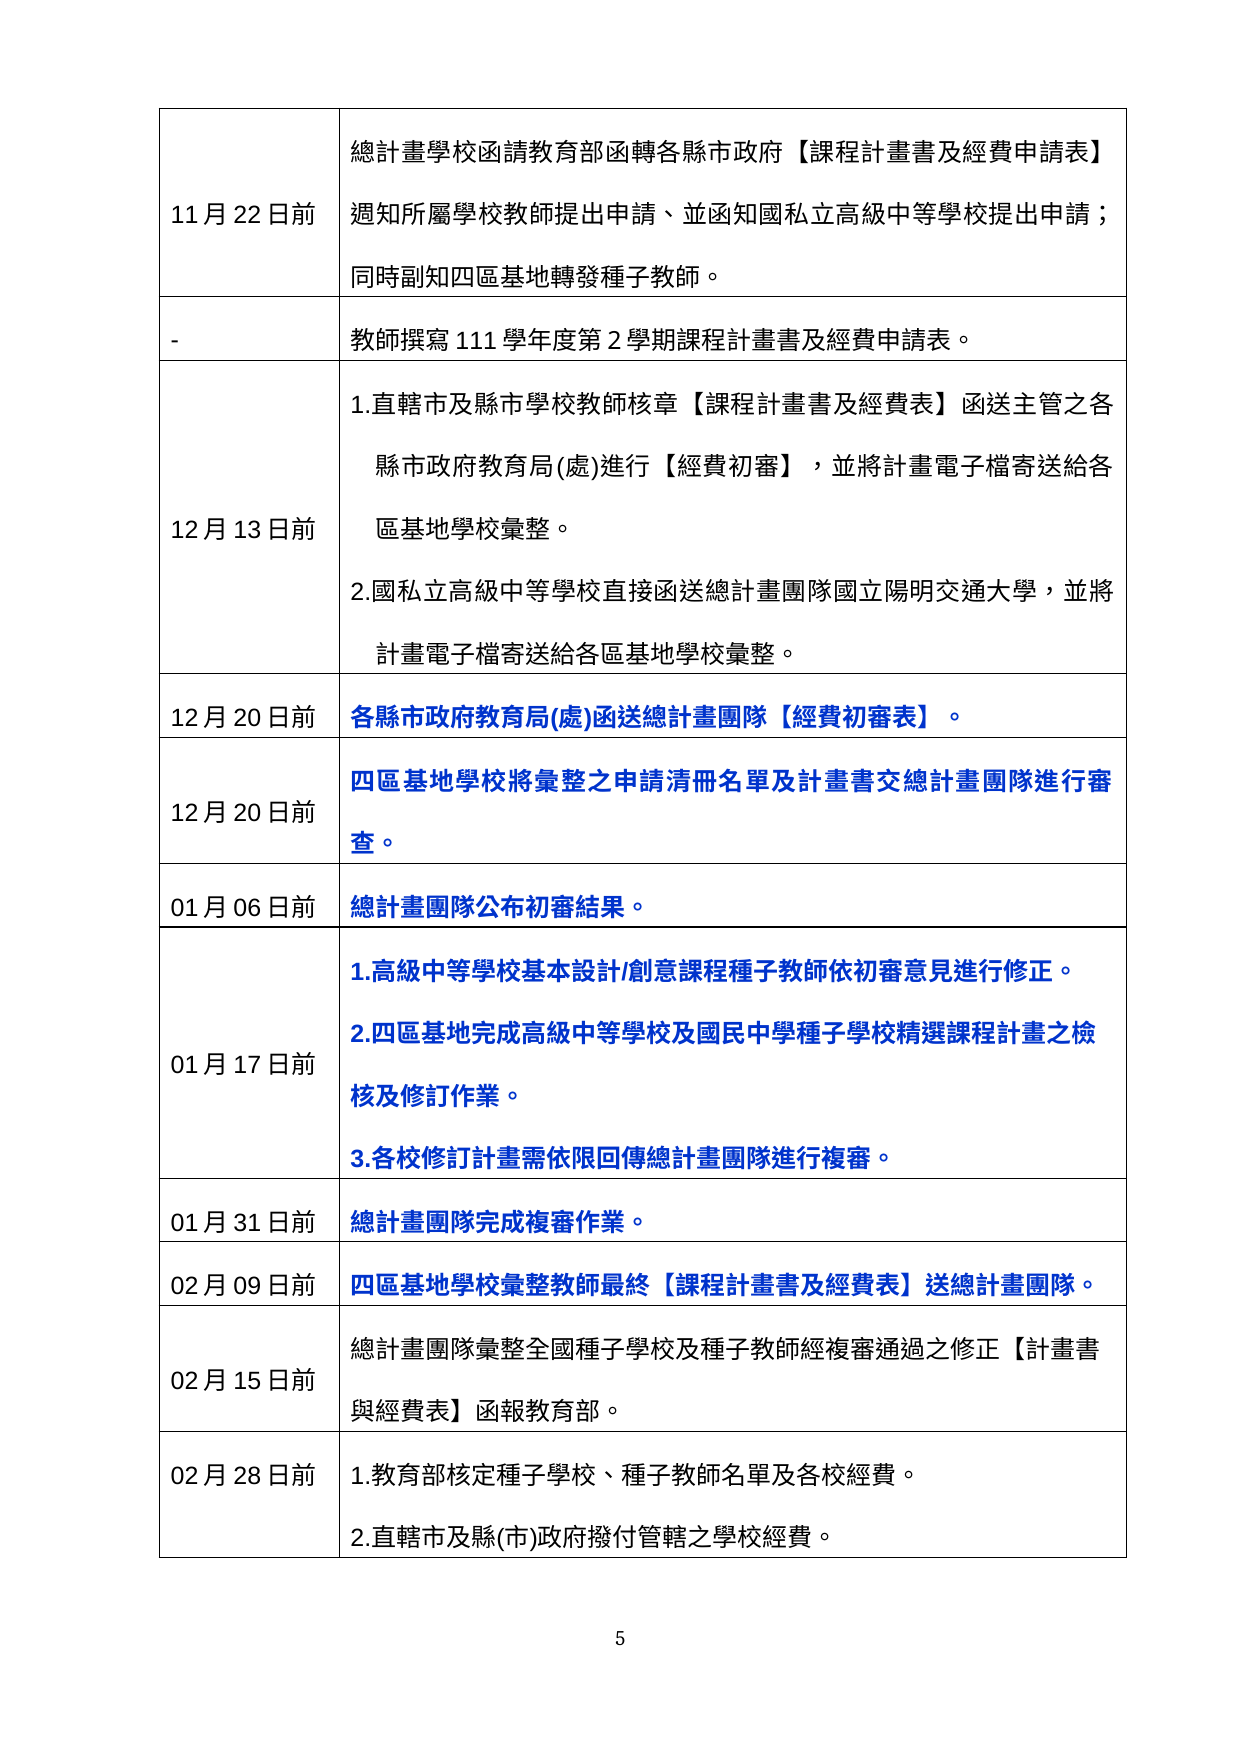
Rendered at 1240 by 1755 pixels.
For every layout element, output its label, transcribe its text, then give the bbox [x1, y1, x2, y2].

table_cell 01月17日前 [160, 928, 339, 1177]
table_cell 四區基地學校彙整教師最終【課程計畫書及經費表】送總計畫團隊。 [340, 1242, 1126, 1304]
table_cell 1.教育部核定種子學校、種子教師名單及各校經費。 2.直轄市及縣(市)政府撥付管轄之學校經費。 [340, 1432, 1126, 1557]
table_cell 總計畫團隊彙整全國種子學校及種子教師經複審通過之修正【計畫書與經費表】函報教育部。 [340, 1306, 1126, 1431]
table_cell 12月13日前 [160, 361, 339, 673]
table_cell 01月06日前 [160, 864, 339, 926]
table_cell 02月15日前 [160, 1306, 339, 1431]
table_cell 四區基地學校將彙整之申請清冊名單及計畫書交總計畫團隊進行審查。 [340, 738, 1126, 863]
table_cell 12月20日前 [160, 738, 339, 863]
table_cell 02月28日前 [160, 1432, 339, 1557]
table_cell 教師撰寫111學年度第2學期課程計畫書及經費申請表。 [340, 297, 1126, 360]
table_cell 02月09日前 [160, 1242, 339, 1304]
table_cell 01月31日前 [160, 1179, 339, 1241]
table_cell 總計畫團隊公布初審結果。 [340, 864, 1126, 926]
table_cell 總計畫團隊完成複審作業。 [340, 1179, 1126, 1241]
table_cell - [160, 297, 339, 360]
table_cell 1.高級中等學校基本設計/創意課程種子教師依初審意見進行修正。 2.四區基地完成高級中等學校及國民中學種子學校精選課程計畫之檢核及修訂作業。 3.各校修訂計畫需依限回傳總計畫團隊進行複審。 [340, 928, 1126, 1177]
table_cell 12月20日前 [160, 674, 339, 737]
table_cell 總計畫學校函請教育部函轉各縣市政府【課程計畫書及經費申請表】週知所屬學校教師提出申請、並函知國私立高級中等學校提出申請；同時副知四區基地轉發種子教師。 [340, 109, 1126, 296]
table_cell 11月22日前 [160, 109, 339, 296]
table_cell 各縣市政府教育局(處)函送總計畫團隊【經費初審表】。 [340, 674, 1126, 737]
table_cell 1.直轄市及縣市學校教師核章【課程計畫書及經費表】函送主管之各縣市政府教育局(處)進行【經費初審】，並將計畫電子檔寄送給各區基地學校彙整。 2.國私立高級中等學校直接函送總計畫團隊國立陽明交通大學，並將計畫電子檔寄送給各區基地學校彙整。 [340, 361, 1126, 673]
